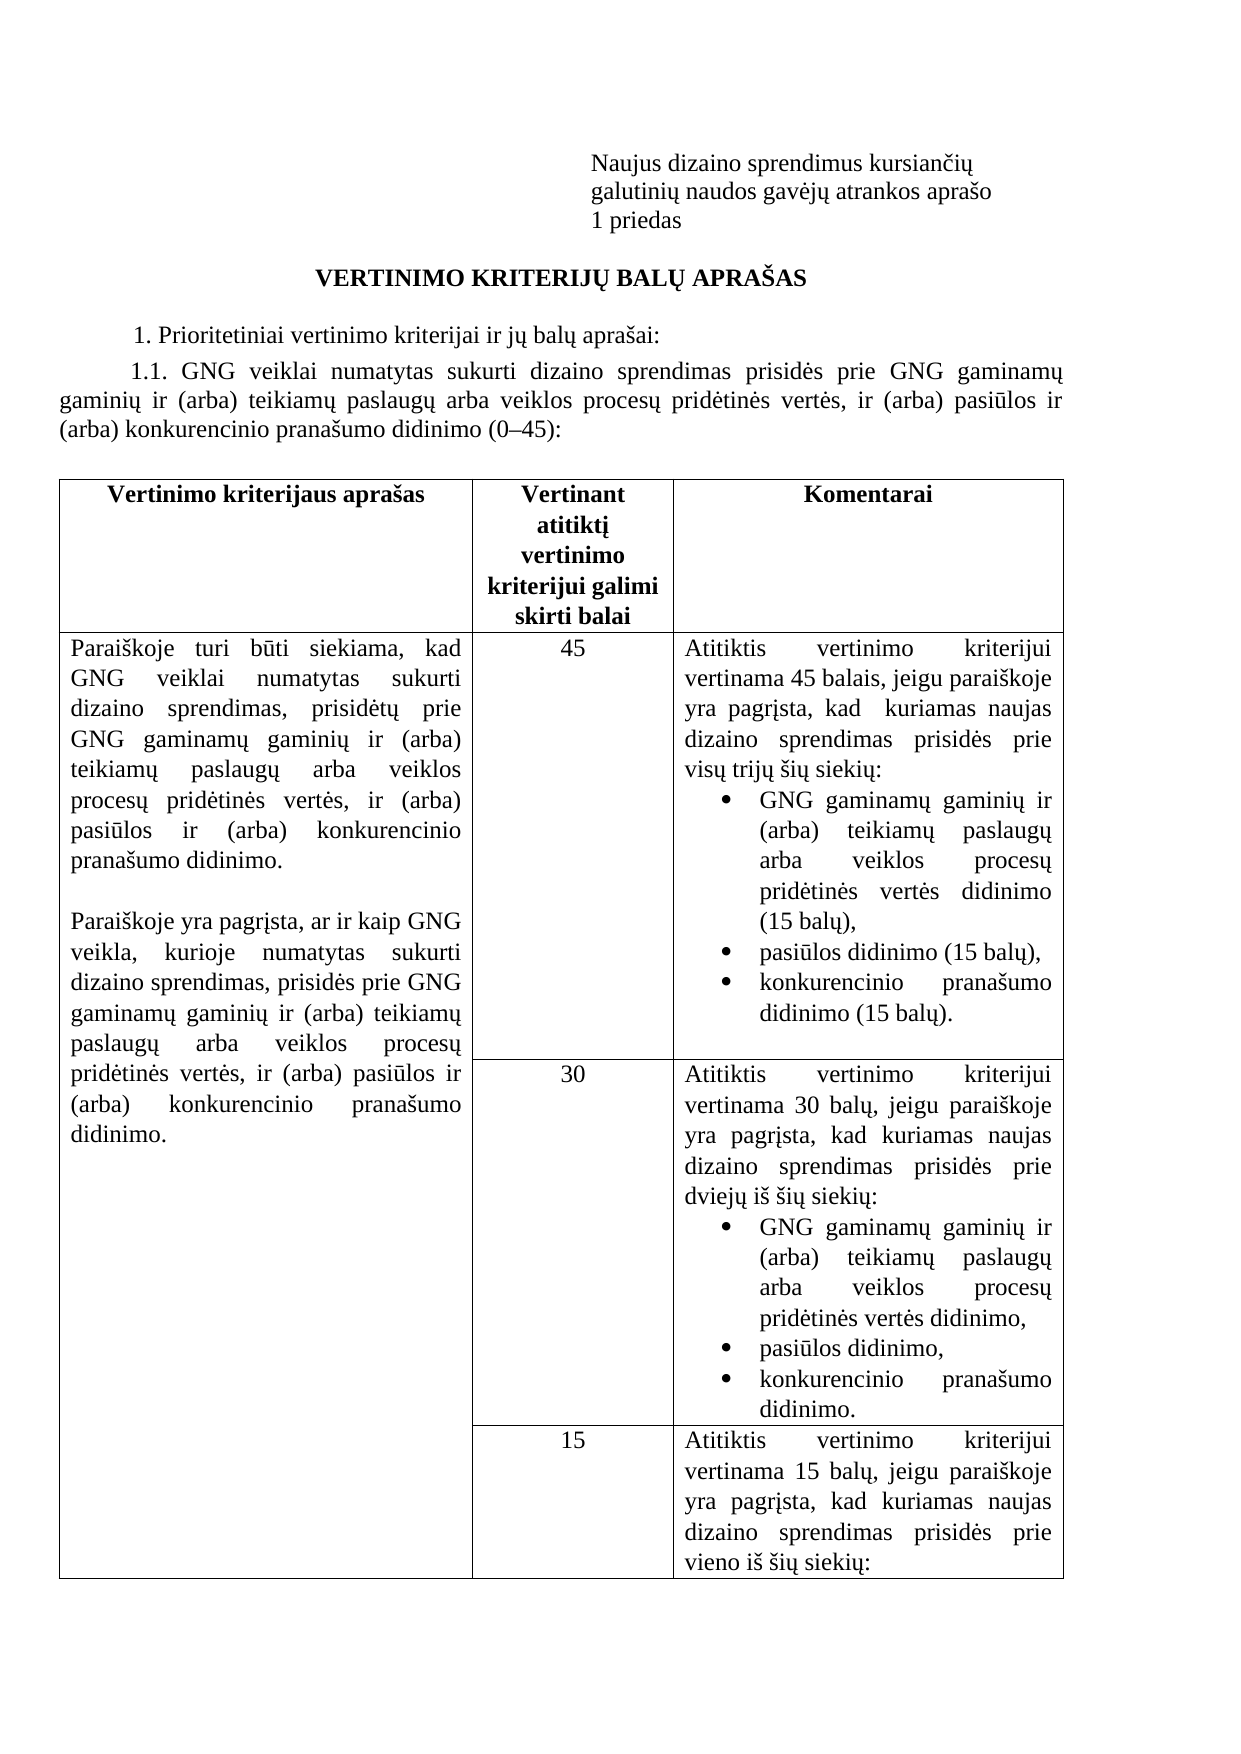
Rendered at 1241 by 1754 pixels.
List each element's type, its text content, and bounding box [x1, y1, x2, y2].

table_header Vertinant atitiktį vertinimo kriterijui galimi skirti balai [473, 480, 673, 632]
text 1.1. GNG veiklai numatytas sukurti dizaino sprendimas prisidės prie GNG gaminamų gaminių ir (arba) teikiamų paslaugų arba veiklos procesų pridėtinės vertės, ir (arba) pasiūlos ir (arba) konkurencinio pranašumo didinimo (0–45): [59, 356, 1063, 442]
table_cell 45 [473, 633, 673, 1058]
table_header Komentarai [674, 480, 1063, 632]
text 1. Prioritetiniai vertinimo kriterijai ir jų balų aprašai: [59, 320, 1063, 349]
table_cell 15 [473, 1426, 673, 1578]
text VERTINIMO KRITERIJŲ BALŲ APRAŠAS [59, 263, 1063, 291]
text galutinių naudos gavėjų atrankos aprašo [59, 176, 1063, 205]
table_cell Atitiktis vertinimo kriterijui vertinama 15 balų, jeigu paraiškoje yra pagrįsta, kad kuriamas naujas dizaino sprendimas prisidės prie vieno iš šių siekių: [674, 1426, 1063, 1578]
table_cell 30 [473, 1060, 673, 1424]
table_header Vertinimo kriterijaus aprašas [60, 480, 472, 632]
table_cell Paraiškoje turi būti siekiama, kad GNG veiklai numatytas sukurti dizaino sprendimas, prisidėtų prie GNG gaminamų gaminių ir (arba) teikiamų paslaugų arba veiklos procesų pridėtinės vertės, ir (arba) pasiūlos ir (arba) konkurencinio pranašumo didinimo. Paraiškoje yra pagrįsta, ar ir kaip GNG veikla, kurioje numatytas sukurti dizaino sprendimas, prisidės prie GNG gaminamų gaminių ir (arba) teikiamų paslaugų arba veiklos procesų pridėtinės vertės, ir (arba) pasiūlos ir (arba) konkurencinio pranašumo didinimo. [60, 633, 472, 1578]
table_cell Atitiktis vertinimo kriterijui vertinama 30 balų, jeigu paraiškoje yra pagrįsta, kad kuriamas naujas dizaino sprendimas prisidės prie dviejų iš šių siekių:  GNG gaminamų gaminių ir (arba) teikiamų paslaugų arba veiklos procesų pridėtinės vertės didinimo,  pasiūlos didinimo,  konkurencinio pranašumo didinimo. [674, 1060, 1063, 1424]
text Naujus dizaino sprendimus kursiančių [59, 148, 1063, 176]
table_cell Atitiktis vertinimo kriterijui vertinama 45 balais, jeigu paraiškoje yra pagrįsta, kad kuriamas naujas dizaino sprendimas prisidės prie visų trijų šių siekių:  GNG gaminamų gaminių ir (arba) teikiamų paslaugų arba veiklos procesų pridėtinės vertės didinimo (15 balų),  pasiūlos didinimo (15 balų),  konkurencinio pranašumo didinimo (15 balų). [674, 633, 1063, 1058]
text 1 priedas [59, 205, 1063, 234]
